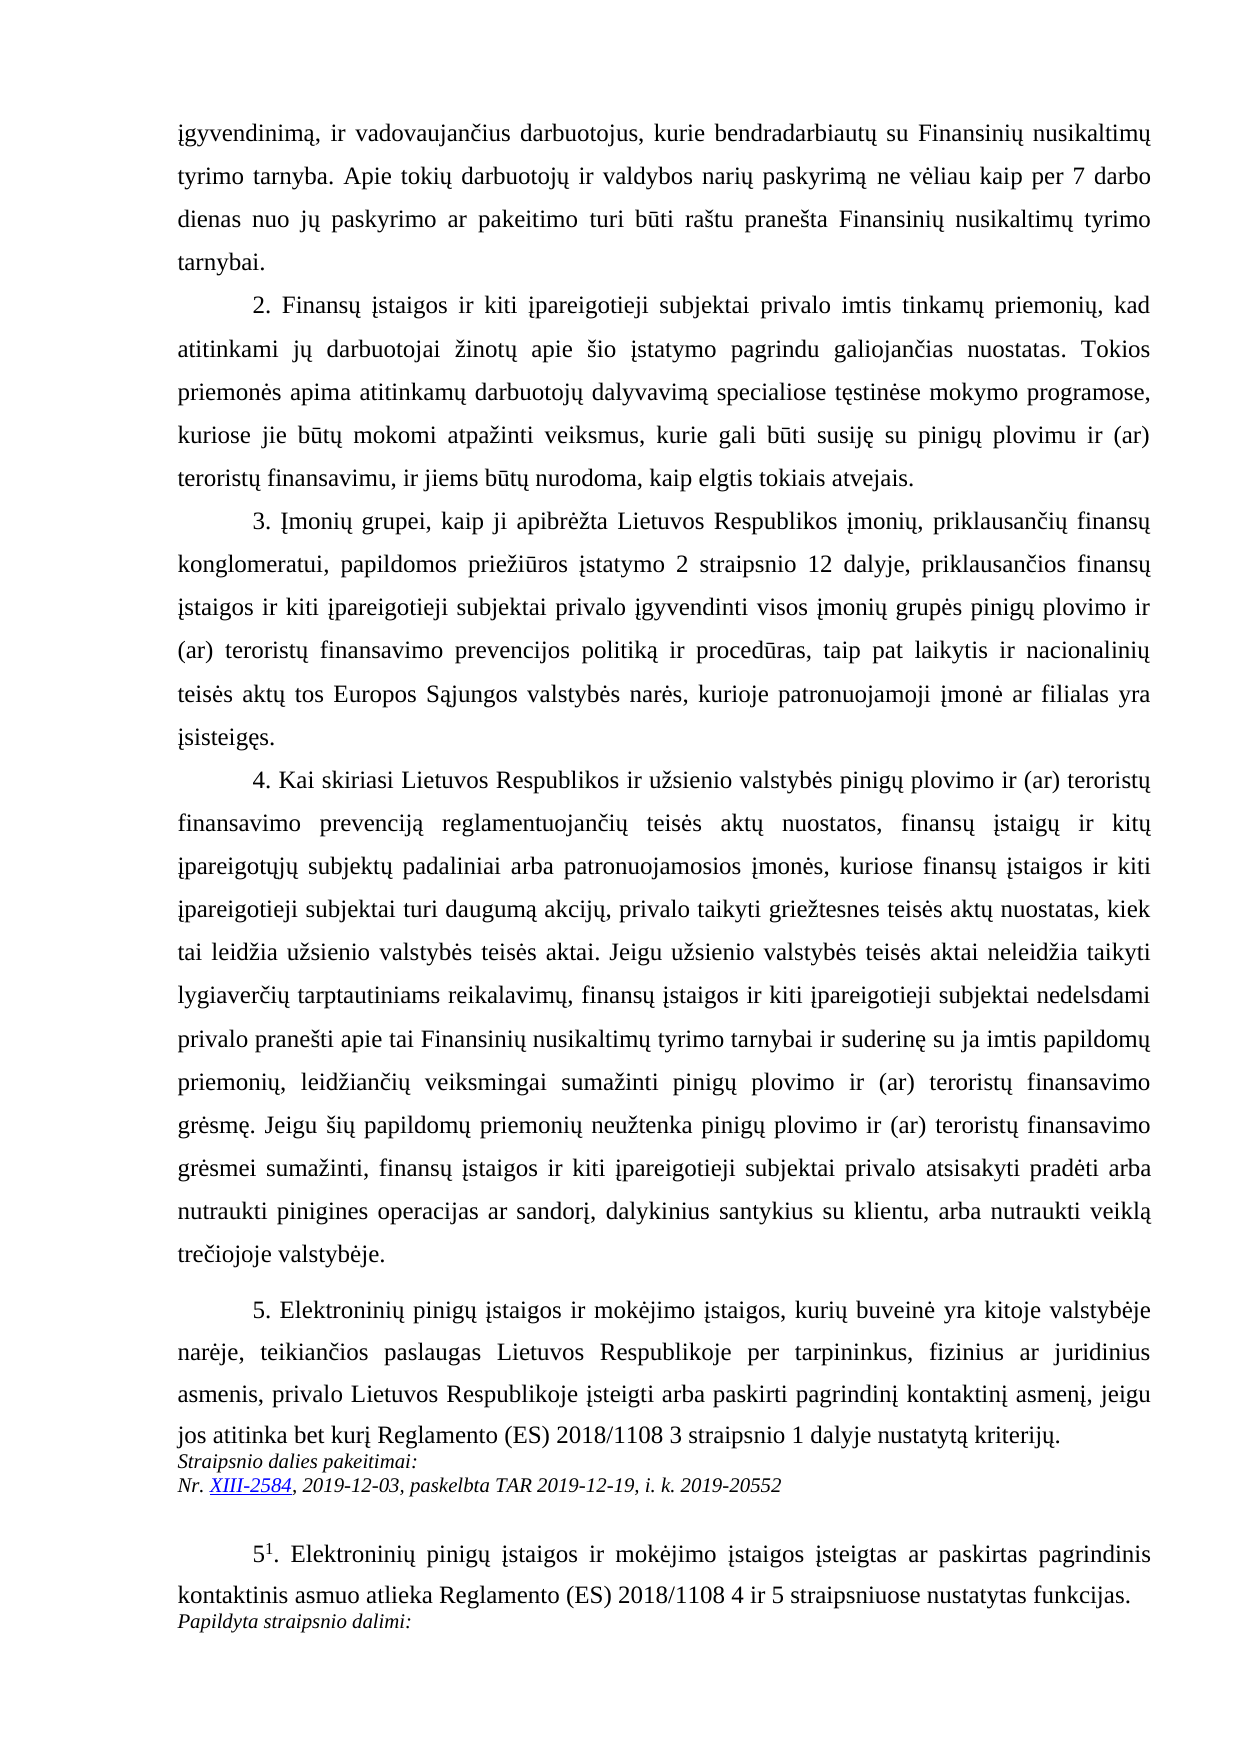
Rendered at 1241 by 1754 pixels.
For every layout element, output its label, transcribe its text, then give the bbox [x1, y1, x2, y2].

text 51. Elektroninių pinigų įstaigos ir mokėjimo įstaigos įsteigtas ar paskirtas pagrindinis kontaktinis asmuo atlieka Reglamento (ES) 2018/1108 4 ir 5 straipsniuose nustatytas funkcijas. [177, 1526, 1152, 1609]
text 5. Elektroninių pinigų įstaigos ir mokėjimo įstaigos, kurių buveinė yra kitoje valstybėje narėje, teikiančios paslaugas Lietuvos Respublikoje per tarpininkus, fizinius ar juridinius asmenis, privalo Lietuvos Respublikoje įsteigti arba paskirti pagrindinį kontaktinį asmenį, jeigu jos atitinka bet kurį Reglamento (ES) 2018/1108 3 straipsnio 1 dalyje nustatytą kriterijų. [177, 1282, 1152, 1449]
text 4. Kai skiriasi Lietuvos Respublikos ir užsienio valstybės pinigų plovimo ir (ar) teroristų finansavimo prevenciją reglamentuojančių teisės aktų nuostatos, finansų įstaigų ir kitų įpareigotųjų subjektų padaliniai arba patronuojamosios įmonės, kuriose finansų įstaigos ir kiti įpareigotieji subjektai turi daugumą akcijų, privalo taikyti griežtesnes teisės aktų nuostatas, kiek tai leidžia užsienio valstybės teisės aktai. Jeigu užsienio valstybės teisės aktai neleidžia taikyti lygiaverčių tarptautiniams reikalavimų, finansų įstaigos ir kiti įpareigotieji subjektai nedelsdami privalo pranešti apie tai Finansinių nusikaltimų tyrimo tarnybai ir suderinę su ja imtis papildomų priemonių, leidžiančių veiksmingai sumažinti pinigų plovimo ir (ar) teroristų finansavimo grėsmę. Jeigu šių papildomų priemonių neužtenka pinigų plovimo ir (ar) teroristų finansavimo grėsmei sumažinti, finansų įstaigos ir kiti įpareigotieji subjektai privalo atsisakyti pradėti arba nutraukti pinigines operacijas ar sandorį, dalykinius santykius su klientu, arba nutraukti veiklą trečiojoje valstybėje. [177, 765, 1152, 1268]
text 2. Finansų įstaigos ir kiti įpareigotieji subjektai privalo imtis tinkamų priemonių, kad atitinkami jų darbuotojai žinotų apie šio įstatymo pagrindu galiojančias nuostatas. Tokios priemonės apima atitinkamų darbuotojų dalyvavimą specialiose tęstinėse mokymo programose, kuriose jie būtų mokomi atpažinti veiksmus, kurie gali būti susiję su pinigų plovimu ir (ar) teroristų finansavimu, ir jiems būtų nurodoma, kaip elgtis tokiais atvejais. [177, 291, 1152, 492]
text 3. Įmonių grupei, kaip ji apibrėžta Lietuvos Respublikos įmonių, priklausančių finansų konglomeratui, papildomos priežiūros įstatymo 2 straipsnio 12 dalyje, priklausančios finansų įstaigos ir kiti įpareigotieji subjektai privalo įgyvendinti visos įmonių grupės pinigų plovimo ir (ar) teroristų finansavimo prevencijos politiką ir procedūras, taip pat laikytis ir nacionalinių teisės aktų tos Europos Sąjungos valstybės narės, kurioje patronuojamoji įmonė ar filialas yra įsisteigęs. [177, 506, 1152, 751]
text įgyvendinimą, ir vadovaujančius darbuotojus, kurie bendradarbiautų su Finansinių nusikaltimų tyrimo tarnyba. Apie tokių darbuotojų ir valdybos narių paskyrimą ne vėliau kaip per 7 darbo dienas nuo jų paskyrimo ar pakeitimo turi būti raštu pranešta Finansinių nusikaltimų tyrimo tarnybai. [177, 118, 1152, 276]
text Nr. XIII-2584, 2019-12-03, paskelbta TAR 2019-12-19, i. k. 2019-20552 [177, 1473, 1152, 1497]
text Straipsnio dalies pakeitimai: [177, 1449, 1152, 1473]
text Papildyta straipsnio dalimi: [177, 1609, 1152, 1633]
